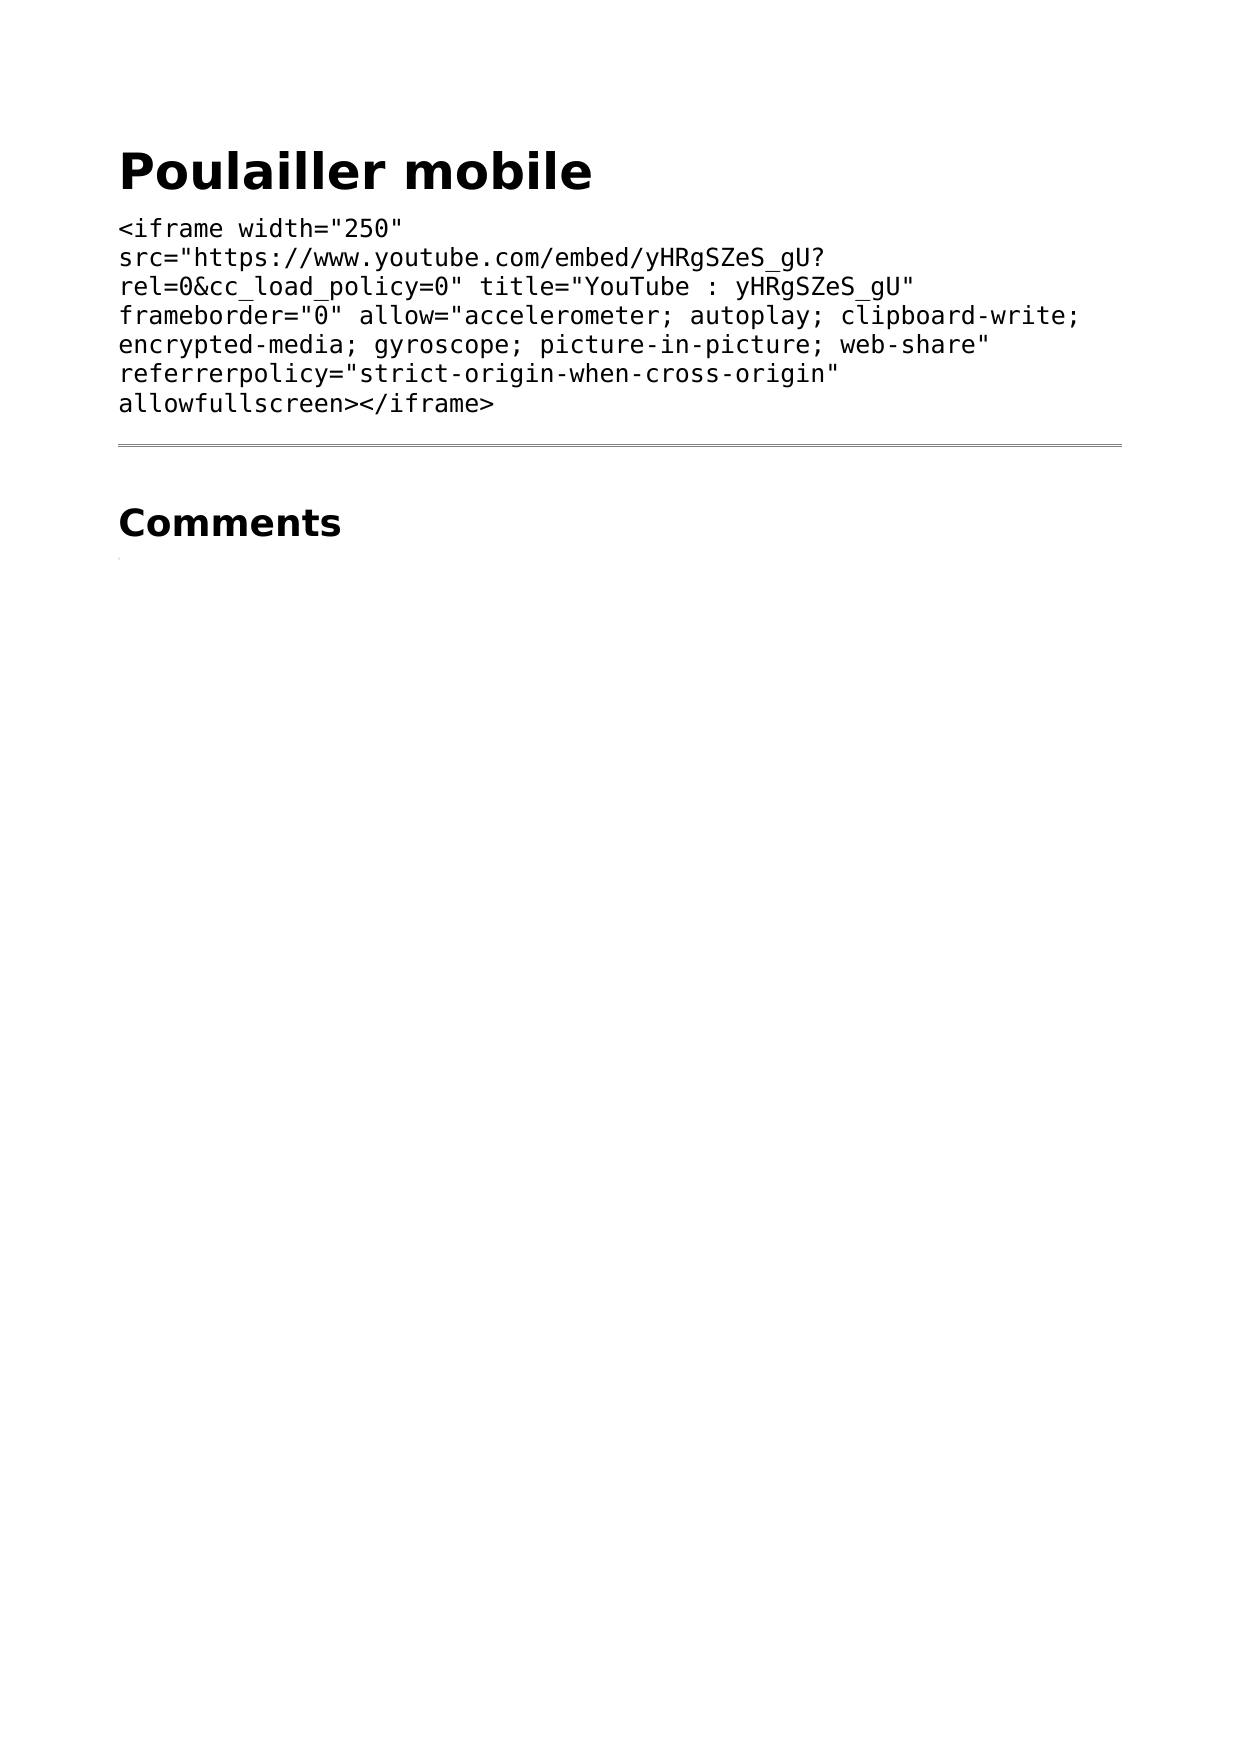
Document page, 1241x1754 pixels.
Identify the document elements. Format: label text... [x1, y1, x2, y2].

text <iframe width="250" src="https://www.youtube.com/embed/yHRgSZeS_gU?rel=0&cc_load_policy=0" title="YouTube : yHRgSZeS_gU" frameborder="0" allow="accelerometer; autoplay; clipboard-write; encrypted-media; gyroscope; picture-in-picture; web-share" referrerpolicy="strict-origin-when-cross-origin" allowfullscreen></iframe> [118, 214, 1122, 418]
subtitle Poulailler mobile [118, 143, 1122, 201]
subtitle Comments [118, 501, 1122, 545]
